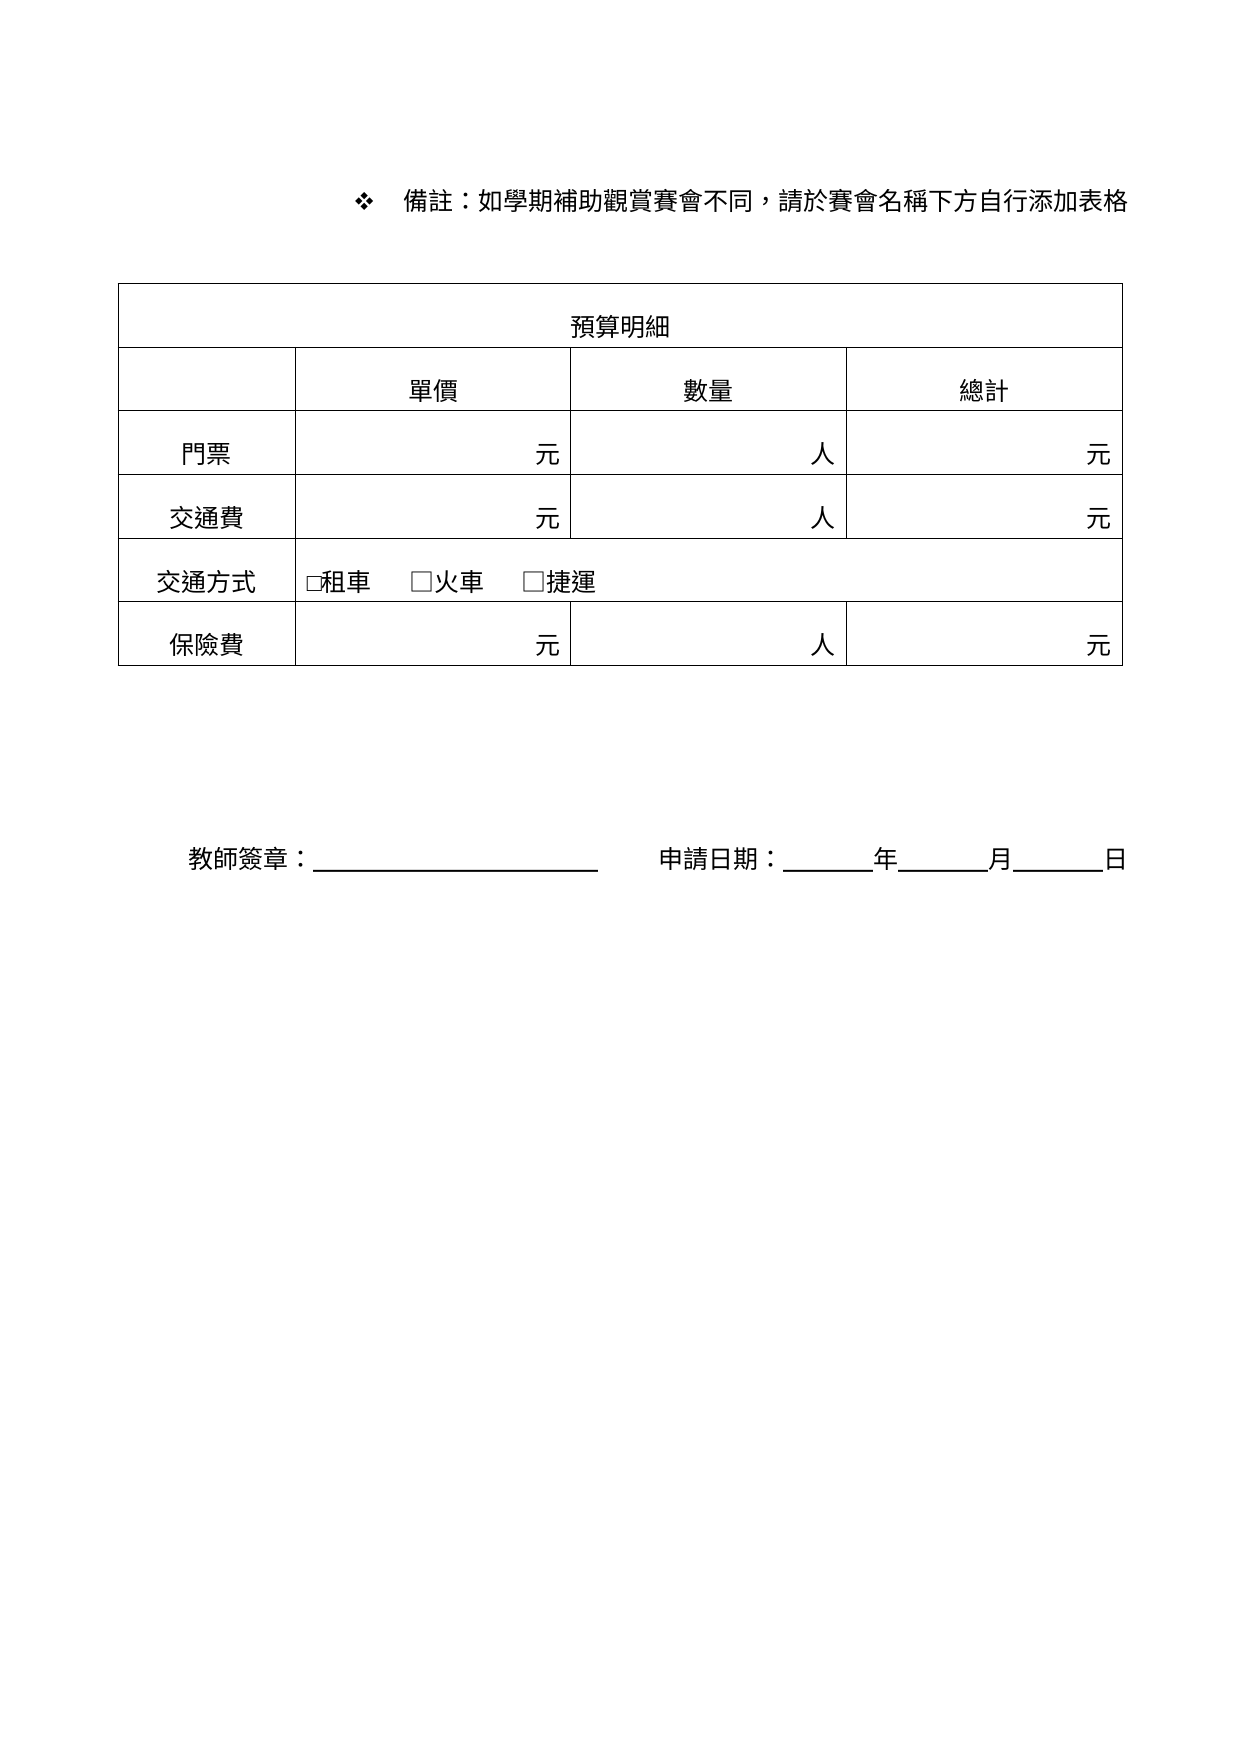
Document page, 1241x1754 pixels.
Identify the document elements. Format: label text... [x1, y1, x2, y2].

text 教師簽章：___________________ 申請日期：______年______月______日 [112, 816, 1128, 878]
list 備註：如學期補助觀賞賽會不同，請於賽會名稱下方自行添加表格 [112, 158, 1128, 221]
table_cell 元 [847, 475, 1122, 537]
table_cell 人 [571, 602, 846, 664]
table_cell 元 [847, 602, 1122, 664]
table_cell 人 [571, 475, 846, 537]
table_cell 交通費 [119, 475, 295, 537]
table_cell 單價 [296, 348, 570, 410]
table_cell □租車 □火車 □捷運 [296, 539, 1122, 601]
table_cell 人 [571, 411, 846, 474]
table_cell 交通方式 [119, 539, 295, 601]
table_cell 元 [847, 411, 1122, 474]
table_cell [119, 348, 295, 410]
table_cell 數量 [571, 348, 846, 410]
table_cell 總計 [847, 348, 1122, 410]
table_header 預算明細 [119, 284, 1122, 347]
table_cell 元 [296, 475, 570, 537]
table_cell 門票 [119, 411, 295, 474]
table_cell 元 [296, 602, 570, 664]
table_cell 保險費 [119, 602, 295, 664]
table_cell 元 [296, 411, 570, 474]
